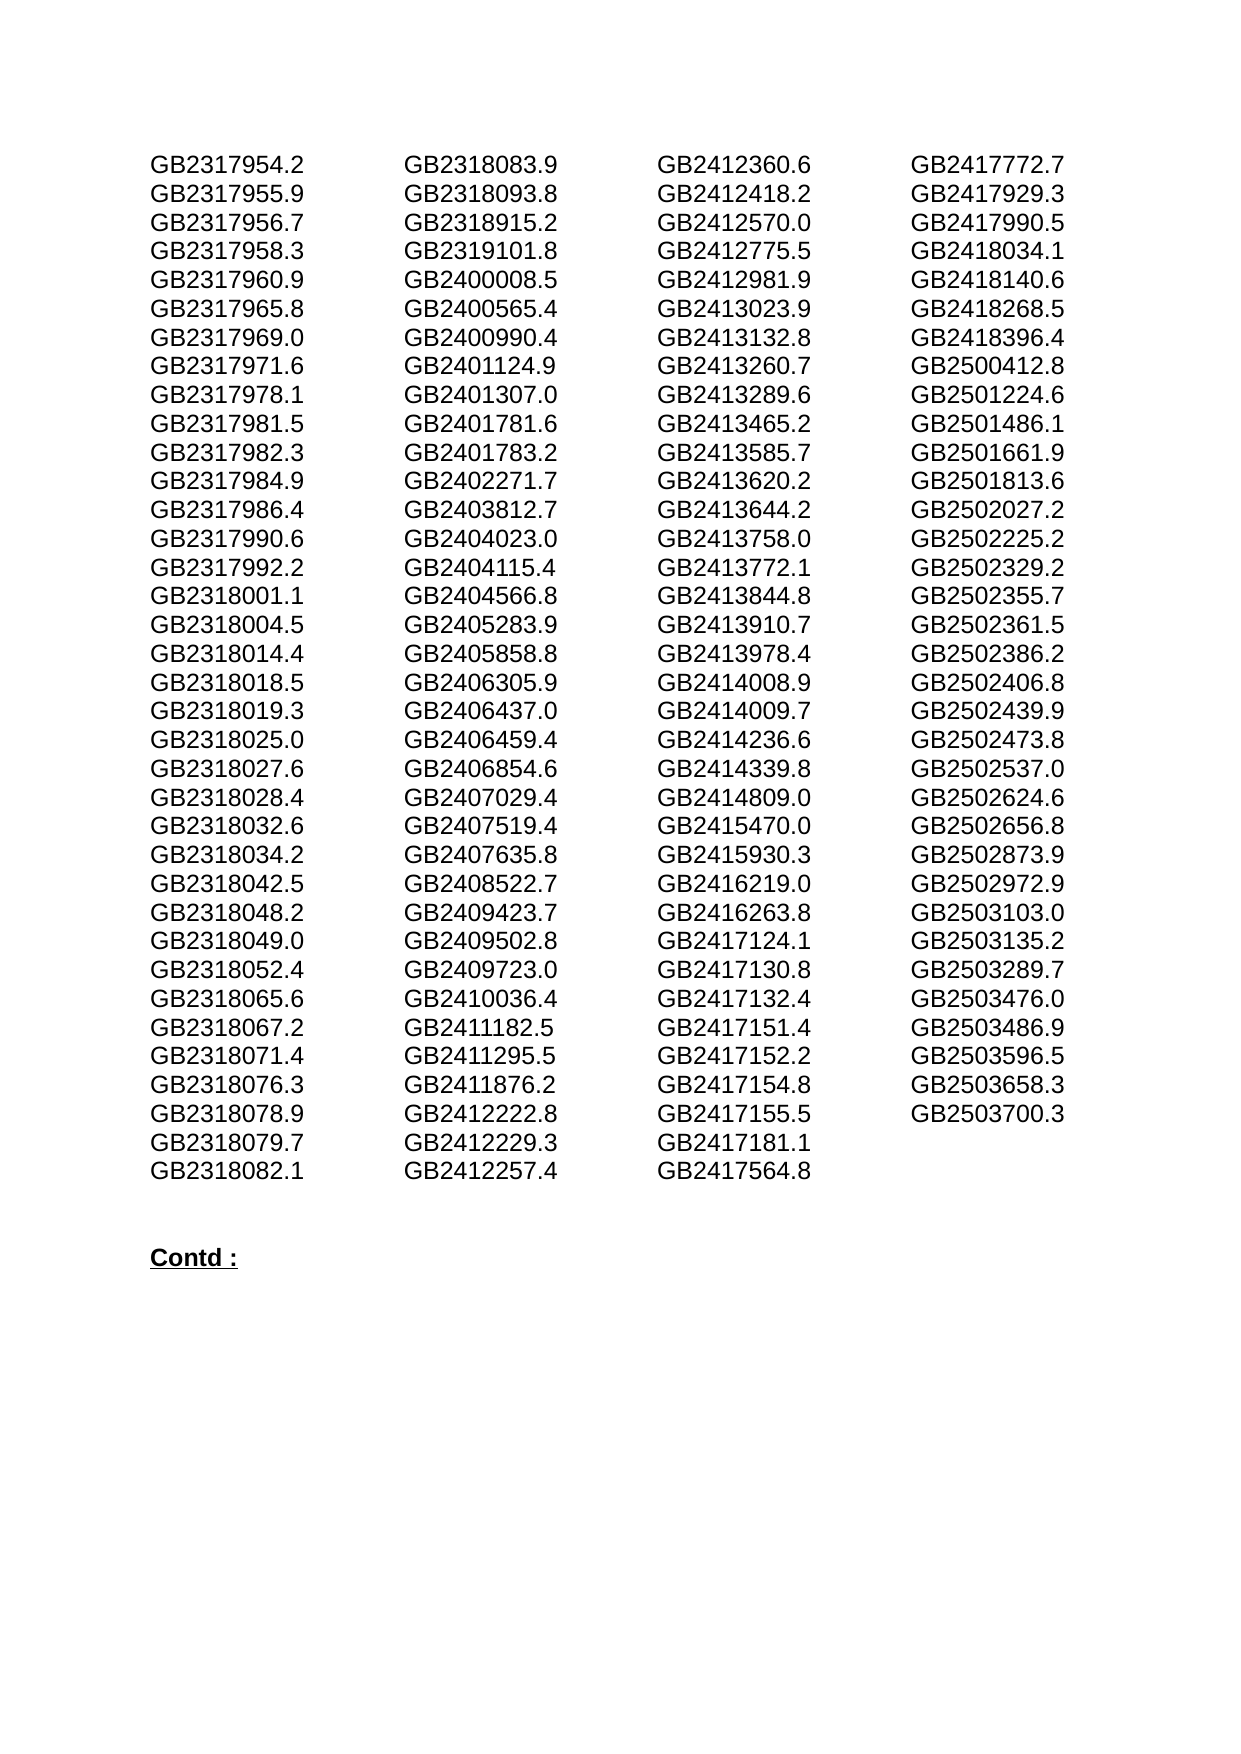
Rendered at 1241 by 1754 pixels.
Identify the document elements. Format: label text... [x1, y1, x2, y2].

text GB2412418.2 [657, 179, 837, 207]
text GB2502225.2 [910, 524, 1090, 552]
text GB2318067.2 [150, 1012, 330, 1041]
text GB2418396.4 [910, 322, 1090, 351]
text GB2417130.8 [657, 955, 837, 984]
text GB2318019.3 [150, 696, 330, 725]
text GB2318076.3 [150, 1070, 330, 1099]
text GB2417151.4 [657, 1012, 837, 1041]
text GB2412570.0 [657, 207, 837, 236]
text GB2413644.2 [657, 495, 837, 524]
text GB2318027.6 [150, 754, 330, 782]
text GB2503486.9 [910, 1012, 1090, 1041]
text GB2409423.7 [403, 897, 583, 926]
text GB2413772.1 [657, 552, 837, 581]
text GB2503103.0 [910, 897, 1090, 926]
text GB2501224.6 [910, 380, 1090, 409]
text GB2414008.9 [657, 667, 837, 696]
text GB2410036.4 [403, 984, 583, 1012]
text GB2406854.6 [403, 754, 583, 782]
text GB2417181.1 [657, 1127, 837, 1156]
text GB2317958.3 [150, 236, 330, 265]
text GB2502537.0 [910, 754, 1090, 782]
text GB2413910.7 [657, 610, 837, 639]
text GB2501661.9 [910, 437, 1090, 466]
text GB2317971.6 [150, 351, 330, 380]
text GB2416219.0 [657, 869, 837, 897]
text GB2503658.3 [910, 1070, 1090, 1099]
text GB2411295.5 [403, 1041, 583, 1070]
text GB2317954.2 [150, 150, 330, 179]
text GB2417152.2 [657, 1041, 837, 1070]
text GB2318083.9 [403, 150, 583, 179]
text GB2318025.0 [150, 725, 330, 754]
text GB2502406.8 [910, 667, 1090, 696]
text GB2413758.0 [657, 524, 837, 552]
text GB2503476.0 [910, 984, 1090, 1012]
text GB2401307.0 [403, 380, 583, 409]
text GB2318048.2 [150, 897, 330, 926]
text GB2318065.6 [150, 984, 330, 1012]
text GB2417124.1 [657, 926, 837, 955]
text GB2317981.5 [150, 409, 330, 437]
text GB2502329.2 [910, 552, 1090, 581]
text GB2413620.2 [657, 466, 837, 495]
text GB2404023.0 [403, 524, 583, 552]
text GB2318093.8 [403, 179, 583, 207]
text GB2418034.1 [910, 236, 1090, 265]
text GB2318042.5 [150, 869, 330, 897]
text GB2412222.8 [403, 1099, 583, 1127]
text GB2404115.4 [403, 552, 583, 581]
text GB2503135.2 [910, 926, 1090, 955]
text GB2318001.1 [150, 581, 330, 610]
text GB2501813.6 [910, 466, 1090, 495]
text GB2414236.6 [657, 725, 837, 754]
text GB2502355.7 [910, 581, 1090, 610]
text GB2318078.9 [150, 1099, 330, 1127]
text GB2317969.0 [150, 322, 330, 351]
text GB2503596.5 [910, 1041, 1090, 1070]
text GB2317984.9 [150, 466, 330, 495]
text GB2503289.7 [910, 955, 1090, 984]
text GB2411876.2 [403, 1070, 583, 1099]
text GB2400565.4 [403, 294, 583, 322]
text GB2318071.4 [150, 1041, 330, 1070]
text GB2407635.8 [403, 840, 583, 869]
text Contd : [150, 1242, 1090, 1271]
text GB2318018.5 [150, 667, 330, 696]
text GB2318049.0 [150, 926, 330, 955]
text GB2400990.4 [403, 322, 583, 351]
text GB2317992.2 [150, 552, 330, 581]
text GB2404566.8 [403, 581, 583, 610]
text GB2502473.8 [910, 725, 1090, 754]
text GB2500412.8 [910, 351, 1090, 380]
text GB2407519.4 [403, 811, 583, 840]
text GB2413023.9 [657, 294, 837, 322]
text GB2318034.2 [150, 840, 330, 869]
text GB2412775.5 [657, 236, 837, 265]
text GB2413289.6 [657, 380, 837, 409]
text GB2412257.4 [403, 1156, 583, 1185]
text GB2502361.5 [910, 610, 1090, 639]
text GB2411182.5 [403, 1012, 583, 1041]
text GB2405858.8 [403, 639, 583, 667]
text GB2501486.1 [910, 409, 1090, 437]
text GB2417154.8 [657, 1070, 837, 1099]
text GB2413260.7 [657, 351, 837, 380]
text GB2319101.8 [403, 236, 583, 265]
text GB2412981.9 [657, 265, 837, 294]
text GB2318028.4 [150, 782, 330, 811]
text GB2401783.2 [403, 437, 583, 466]
text GB2318014.4 [150, 639, 330, 667]
text GB2403812.7 [403, 495, 583, 524]
text GB2318004.5 [150, 610, 330, 639]
text GB2502624.6 [910, 782, 1090, 811]
text GB2317955.9 [150, 179, 330, 207]
text GB2414009.7 [657, 696, 837, 725]
text GB2418268.5 [910, 294, 1090, 322]
text GB2317965.8 [150, 294, 330, 322]
text GB2413844.8 [657, 581, 837, 610]
text GB2415930.3 [657, 840, 837, 869]
text GB2317978.1 [150, 380, 330, 409]
text GB2409723.0 [403, 955, 583, 984]
text GB2318915.2 [403, 207, 583, 236]
text GB2317982.3 [150, 437, 330, 466]
text GB2318079.7 [150, 1127, 330, 1156]
text GB2417564.8 [657, 1156, 837, 1185]
text GB2406437.0 [403, 696, 583, 725]
text GB2413585.7 [657, 437, 837, 466]
text GB2414339.8 [657, 754, 837, 782]
text GB2418140.6 [910, 265, 1090, 294]
text GB2407029.4 [403, 782, 583, 811]
text GB2502027.2 [910, 495, 1090, 524]
text GB2401124.9 [403, 351, 583, 380]
text GB2406305.9 [403, 667, 583, 696]
text GB2414809.0 [657, 782, 837, 811]
text GB2503700.3 [910, 1099, 1090, 1127]
text GB2417155.5 [657, 1099, 837, 1127]
text GB2317990.6 [150, 524, 330, 552]
text GB2409502.8 [403, 926, 583, 955]
text GB2413465.2 [657, 409, 837, 437]
text GB2405283.9 [403, 610, 583, 639]
text GB2417132.4 [657, 984, 837, 1012]
text GB2416263.8 [657, 897, 837, 926]
text GB2502873.9 [910, 840, 1090, 869]
text GB2317956.7 [150, 207, 330, 236]
text GB2402271.7 [403, 466, 583, 495]
text GB2406459.4 [403, 725, 583, 754]
text GB2401781.6 [403, 409, 583, 437]
text GB2413132.8 [657, 322, 837, 351]
text GB2413978.4 [657, 639, 837, 667]
text GB2412360.6 [657, 150, 837, 179]
text GB2502386.2 [910, 639, 1090, 667]
text GB2502439.9 [910, 696, 1090, 725]
text GB2400008.5 [403, 265, 583, 294]
text GB2318032.6 [150, 811, 330, 840]
text GB2318082.1 [150, 1156, 330, 1185]
text GB2415470.0 [657, 811, 837, 840]
text GB2417772.7 [910, 150, 1090, 179]
text GB2318052.4 [150, 955, 330, 984]
text GB2317986.4 [150, 495, 330, 524]
text GB2502972.9 [910, 869, 1090, 897]
text GB2408522.7 [403, 869, 583, 897]
text GB2502656.8 [910, 811, 1090, 840]
text GB2417929.3 [910, 179, 1090, 207]
text GB2317960.9 [150, 265, 330, 294]
text GB2412229.3 [403, 1127, 583, 1156]
text GB2417990.5 [910, 207, 1090, 236]
